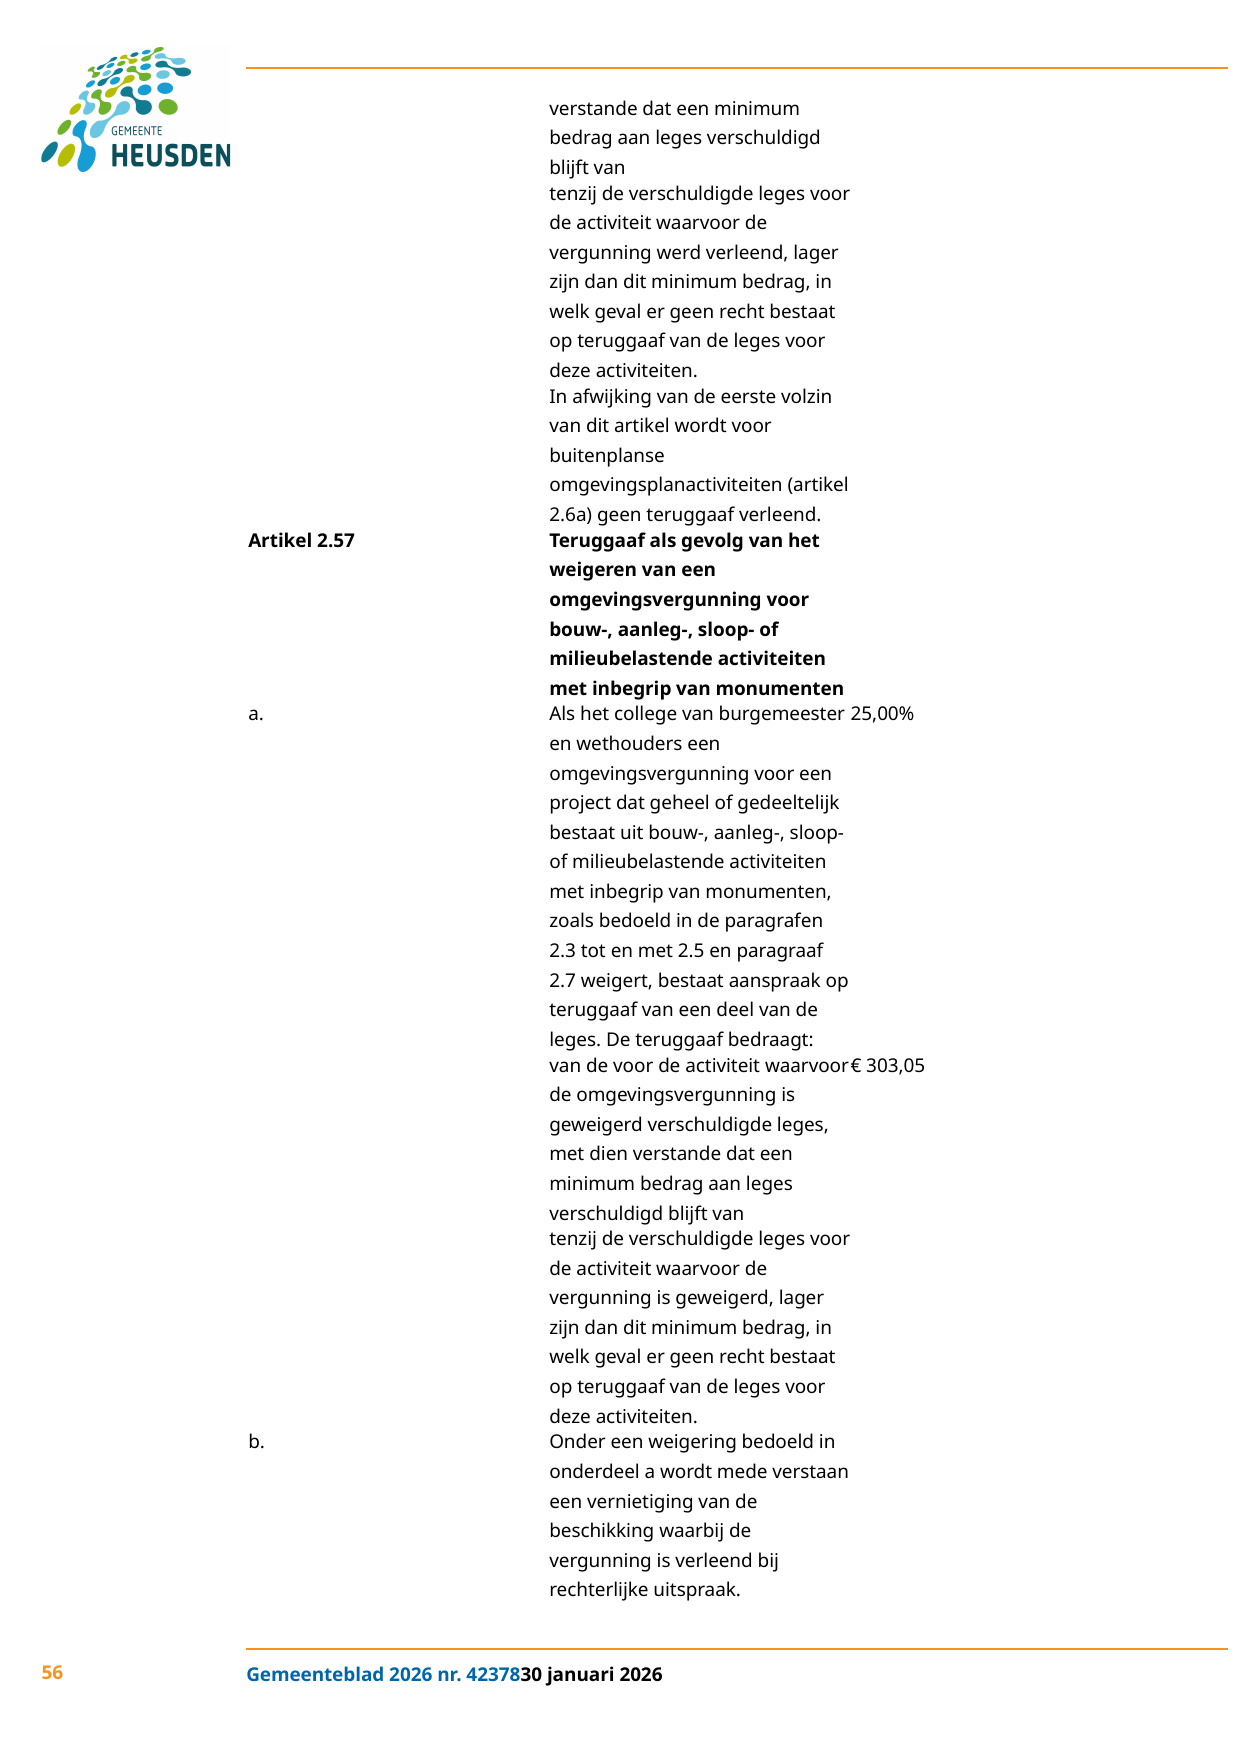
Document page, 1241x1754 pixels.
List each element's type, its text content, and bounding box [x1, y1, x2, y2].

table_cell a. [248, 701, 549, 1052]
table_cell [850, 180, 1152, 383]
table_cell 25,00% [850, 701, 1152, 1052]
table_cell tenzij de verschuldigde leges voor de activiteit waarvoor de vergunning is geweigerd, lager zijn dan dit minimum bedrag, in welk geval er geen recht bestaat op teruggaaf van de leges voor deze activiteiten. [549, 1225, 850, 1429]
table_cell [850, 1225, 1152, 1429]
table_cell Teruggaaf als gevolg van het weigeren van een omgevingsvergunning voor bouw-, aanleg-, sloop- of milieubelastende activiteiten met inbegrip van monumenten [549, 527, 850, 701]
table_cell Onder een weigering bedoeld in onderdeel a wordt mede verstaan een vernietiging van de beschikking waarbij de vergunning is verleend bij rechterlijke uitspraak. [549, 1429, 850, 1602]
table_cell [248, 1052, 549, 1225]
table_cell [248, 1225, 549, 1429]
table_cell verstande dat een minimum bedrag aan leges verschuldigd blijft van [549, 95, 850, 180]
table_cell Als het college van burgemeester en wethouders een omgevingsvergunning voor een project dat geheel of gedeeltelijk bestaat uit bouw-, aanleg-, sloop- of milieubelastende activiteiten met inbegrip van monumenten, zoals bedoeld in de paragrafen 2.3 tot en met 2.5 en paragraaf 2.7 weigert, bestaat aanspraak op teruggaaf van een deel van de leges. De teruggaaf bedraagt: [549, 701, 850, 1052]
table_cell [850, 527, 1152, 701]
table_cell [850, 95, 1152, 180]
table_cell € 303,05 [850, 1052, 1152, 1225]
table_cell [248, 180, 549, 383]
table_cell [850, 383, 1152, 527]
table_cell b. [248, 1429, 549, 1602]
table_cell [850, 1429, 1152, 1602]
table_cell [248, 383, 549, 527]
table_cell van de voor de activiteit waarvoor de omgevingsvergunning is geweigerd verschuldigde leges, met dien verstande dat een minimum bedrag aan leges verschuldigd blijft van [549, 1052, 850, 1225]
table_cell Artikel 2.57 [248, 527, 549, 701]
picture [41, 47, 231, 172]
table_cell In afwijking van de eerste volzin van dit artikel wordt voor buitenplanse omgevingsplanactiviteiten (artikel 2.6a) geen teruggaaf verleend. [549, 383, 850, 527]
table_cell [248, 95, 549, 180]
table_cell tenzij de verschuldigde leges voor de activiteit waarvoor de vergunning werd verleend, lager zijn dan dit minimum bedrag, in welk geval er geen recht bestaat op teruggaaf van de leges voor deze activiteiten. [549, 180, 850, 383]
